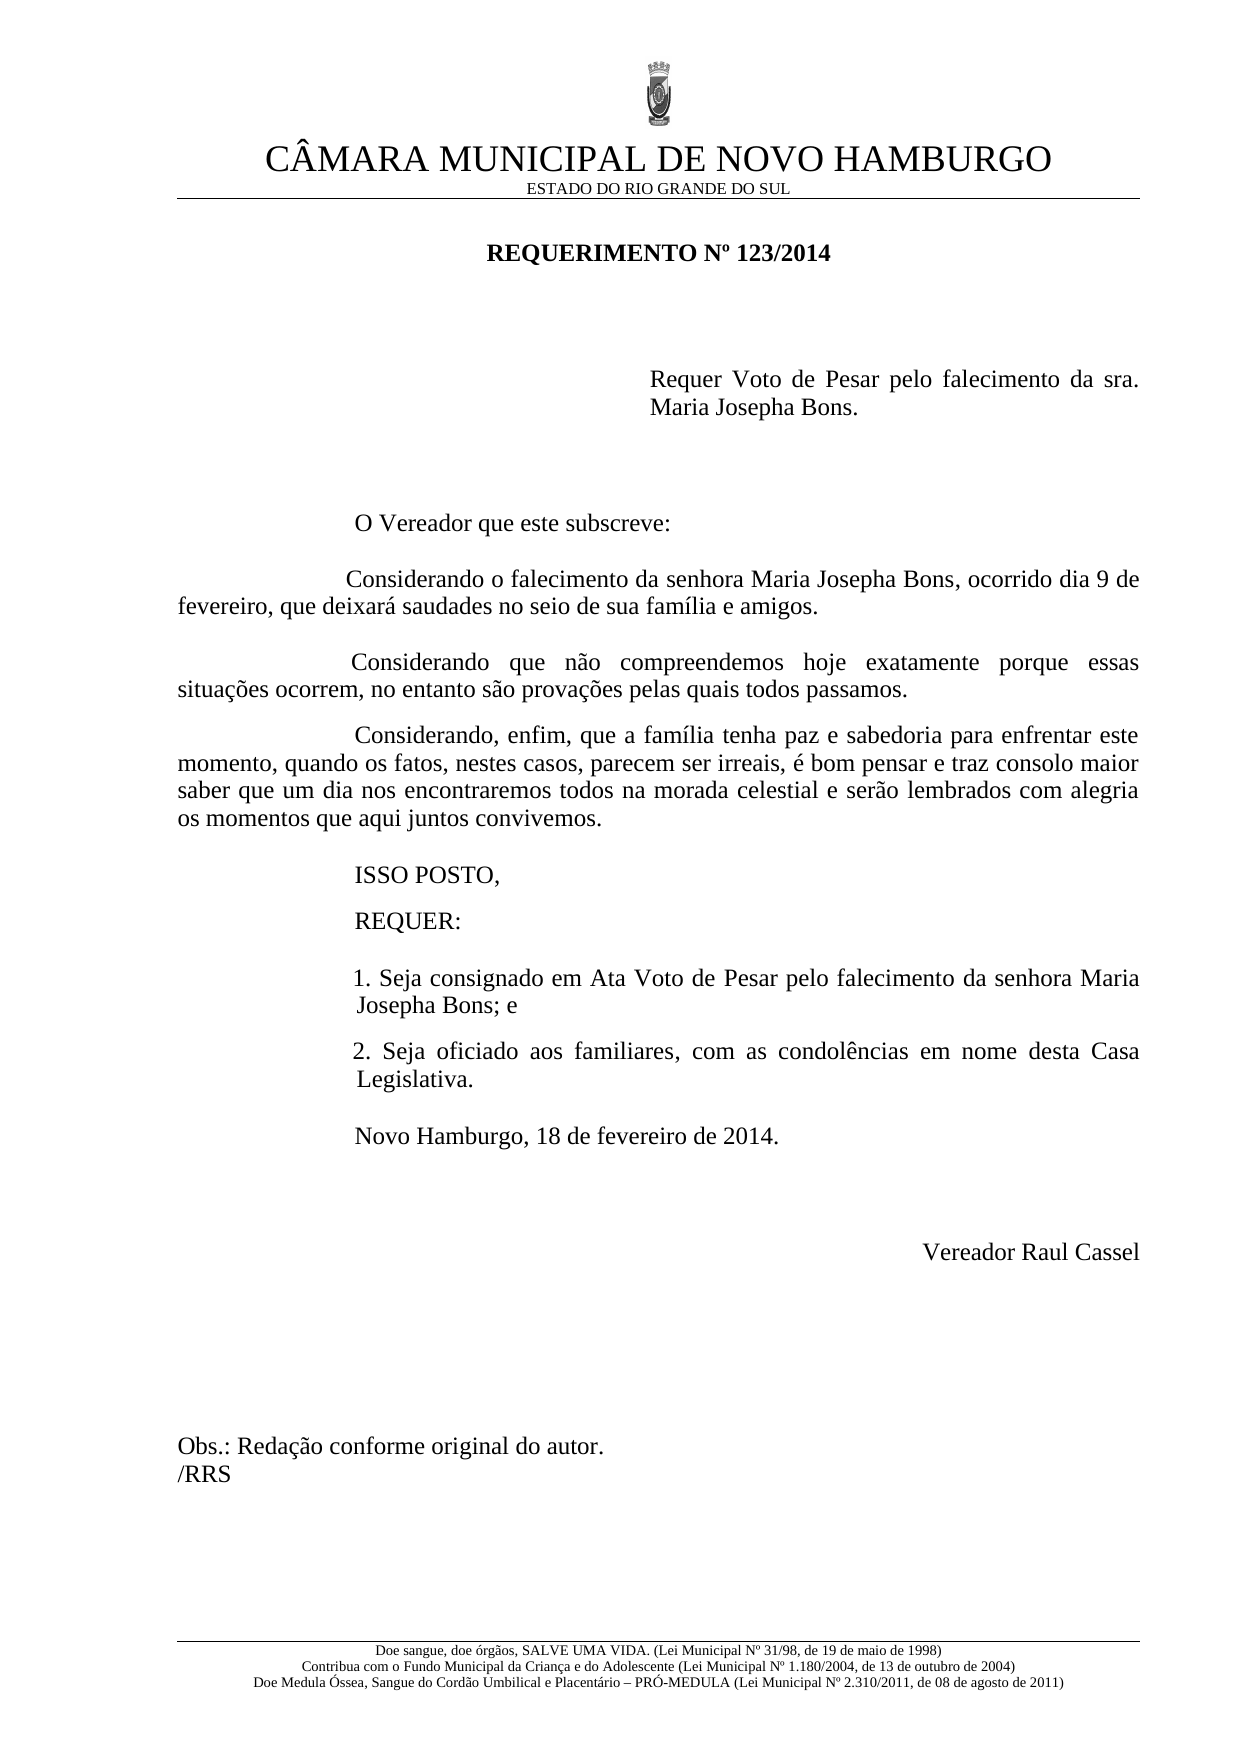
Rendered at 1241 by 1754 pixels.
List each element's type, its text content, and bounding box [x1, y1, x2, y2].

text 2. Seja oficiado aos familiares, com as condolências em nome desta Casa Legislativa. [352, 1037, 1140, 1092]
text O Vereador que este subscreve: [177, 509, 1140, 537]
text Considerando que não compreendemos hoje exatamente porque essas situações ocorrem, no entanto são provações pelas quais todos passamos. [177, 648, 1140, 703]
text REQUER: [177, 907, 1140, 934]
text /RRS [177, 1460, 1140, 1488]
text Obs.: Redação conforme original do autor. [177, 1432, 1140, 1460]
text ISSO POSTO, [177, 861, 1140, 889]
text 1. Seja consignado em Ata Voto de Pesar pelo falecimento da senhora Maria Josepha Bons; e [352, 964, 1140, 1019]
text Considerando o falecimento da senhora Maria Josepha Bons, ocorrido dia 9 de fevereiro, que deixará saudades no seio de sua família e amigos. [177, 565, 1140, 620]
text Requer Voto de Pesar pelo falecimento da sra. Maria Josepha Bons. [649, 365, 1140, 421]
text Vereador Raul Cassel [177, 1238, 1140, 1266]
text Novo Hamburgo, 18 de fevereiro de 2014. [177, 1122, 1140, 1150]
text Considerando, enfim, que a família tenha paz e sabedoria para enfrentar este momento, quando os fatos, nestes casos, parecem ser irreais, é bom pensar e traz consolo maior saber que um dia nos encontraremos todos na morada celestial e serão lembrados com alegria os momentos que aqui juntos convivemos. [177, 721, 1140, 832]
title REQUERIMENTO Nº 123/2014 [177, 239, 1140, 266]
